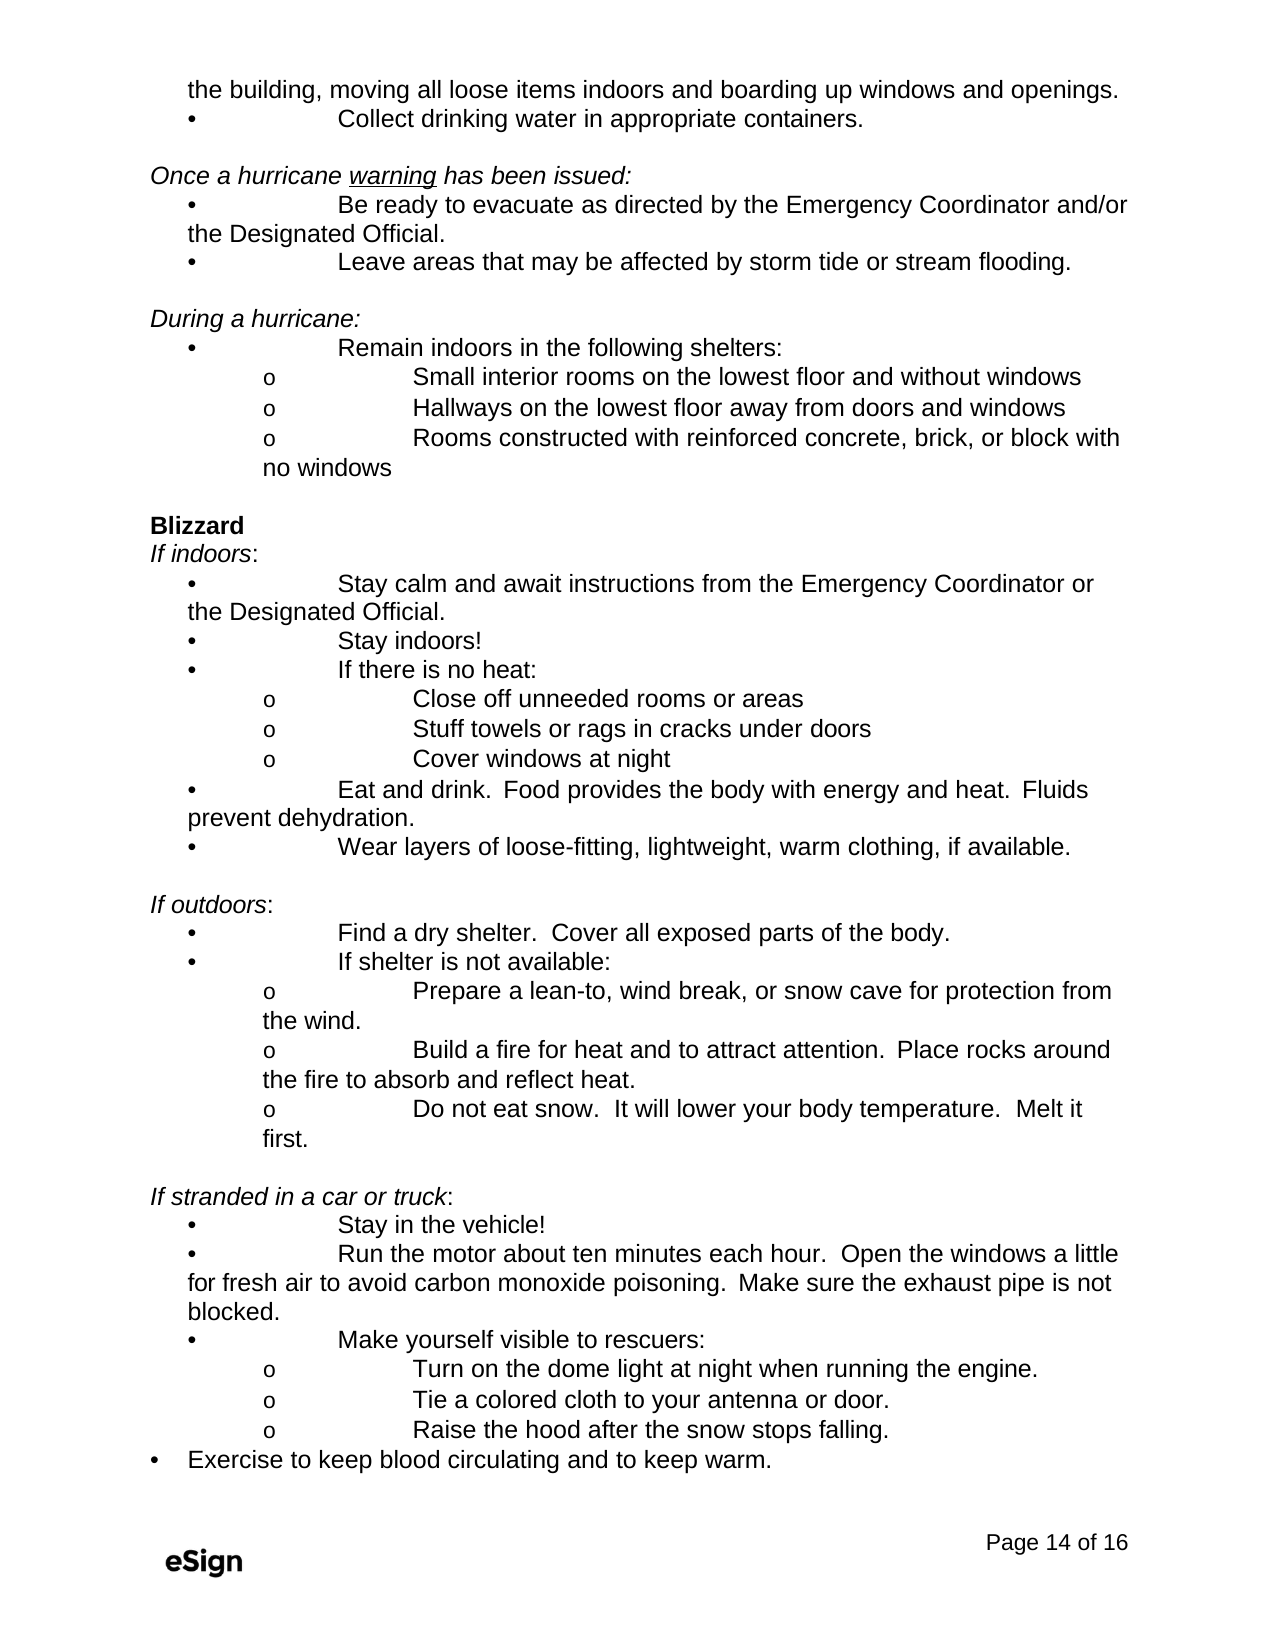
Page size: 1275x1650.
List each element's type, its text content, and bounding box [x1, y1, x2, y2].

list Leave areas that may be affected by storm tide or stream flooding. [187, 247, 1134, 276]
list Stuff towels or rags in cracks under doors [262, 714, 1134, 744]
list Cover windows at night [262, 744, 1134, 774]
list Close off unneeded rooms or areas [262, 684, 1134, 714]
list Be ready to evacuate as directed by the Emergency Coordinator and/or the Designated Official. [187, 190, 1134, 247]
list Raise the hood after the snow stops falling. [262, 1415, 1134, 1445]
list Eat and drink. Food provides the body with energy and heat. Fluids prevent dehydration. [187, 774, 1134, 832]
list Exercise to keep blood circulating and to keep warm. [150, 1445, 1134, 1474]
list Tie a colored cloth to your antenna or door. [262, 1384, 1134, 1415]
text If stranded in a car or truck: [150, 1182, 1134, 1211]
list Do not eat snow. It will lower your body temperature. Melt it first. [262, 1094, 1134, 1153]
text During a hurricane: [150, 305, 1134, 333]
list the building, moving all loose items indoors and boarding up windows and openings. [187, 75, 1134, 104]
list Find a dry shelter. Cover all exposed parts of the body. [187, 918, 1134, 947]
list Stay in the vehicle! [187, 1211, 1134, 1239]
list Rooms constructed with reinforced concrete, brick, or block with no windows [262, 423, 1134, 482]
list Prepare a lean-to, wind break, or snow cave for protection from the wind. [262, 976, 1134, 1035]
list Hallways on the lowest floor away from doors and windows [262, 392, 1134, 423]
text If outdoors: [150, 889, 1134, 918]
list Turn on the dome light at night when running the engine. [262, 1354, 1134, 1384]
list Build a fire for heat and to attract attention. Place rocks around the fire to absorb and reflect heat. [262, 1035, 1134, 1094]
text Once a hurricane warning has been issued: [150, 161, 1134, 190]
list Stay calm and await instructions from the Emergency Coordinator or the Designated Official. [187, 569, 1134, 626]
list Remain indoors in the following shelters: [187, 333, 1134, 362]
list If there is no heat: [187, 655, 1134, 684]
list If shelter is not available: [187, 947, 1134, 976]
list Make yourself visible to rescuers: [187, 1326, 1134, 1354]
list Wear layers of loose-fitting, lightweight, warm clothing, if available. [187, 832, 1134, 861]
list Collect drinking water in appropriate containers. [187, 104, 1134, 132]
text If indoors: [150, 540, 1134, 569]
list Run the motor about ten minutes each hour. Open the windows a little for fresh air to avoid carbon monoxide poisoning. Make sure the exhaust pipe is not blocked. [187, 1239, 1134, 1326]
list Stay indoors! [187, 626, 1134, 655]
subtitle Blizzard [150, 511, 1134, 540]
list Small interior rooms on the lowest floor and without windows [262, 362, 1134, 392]
